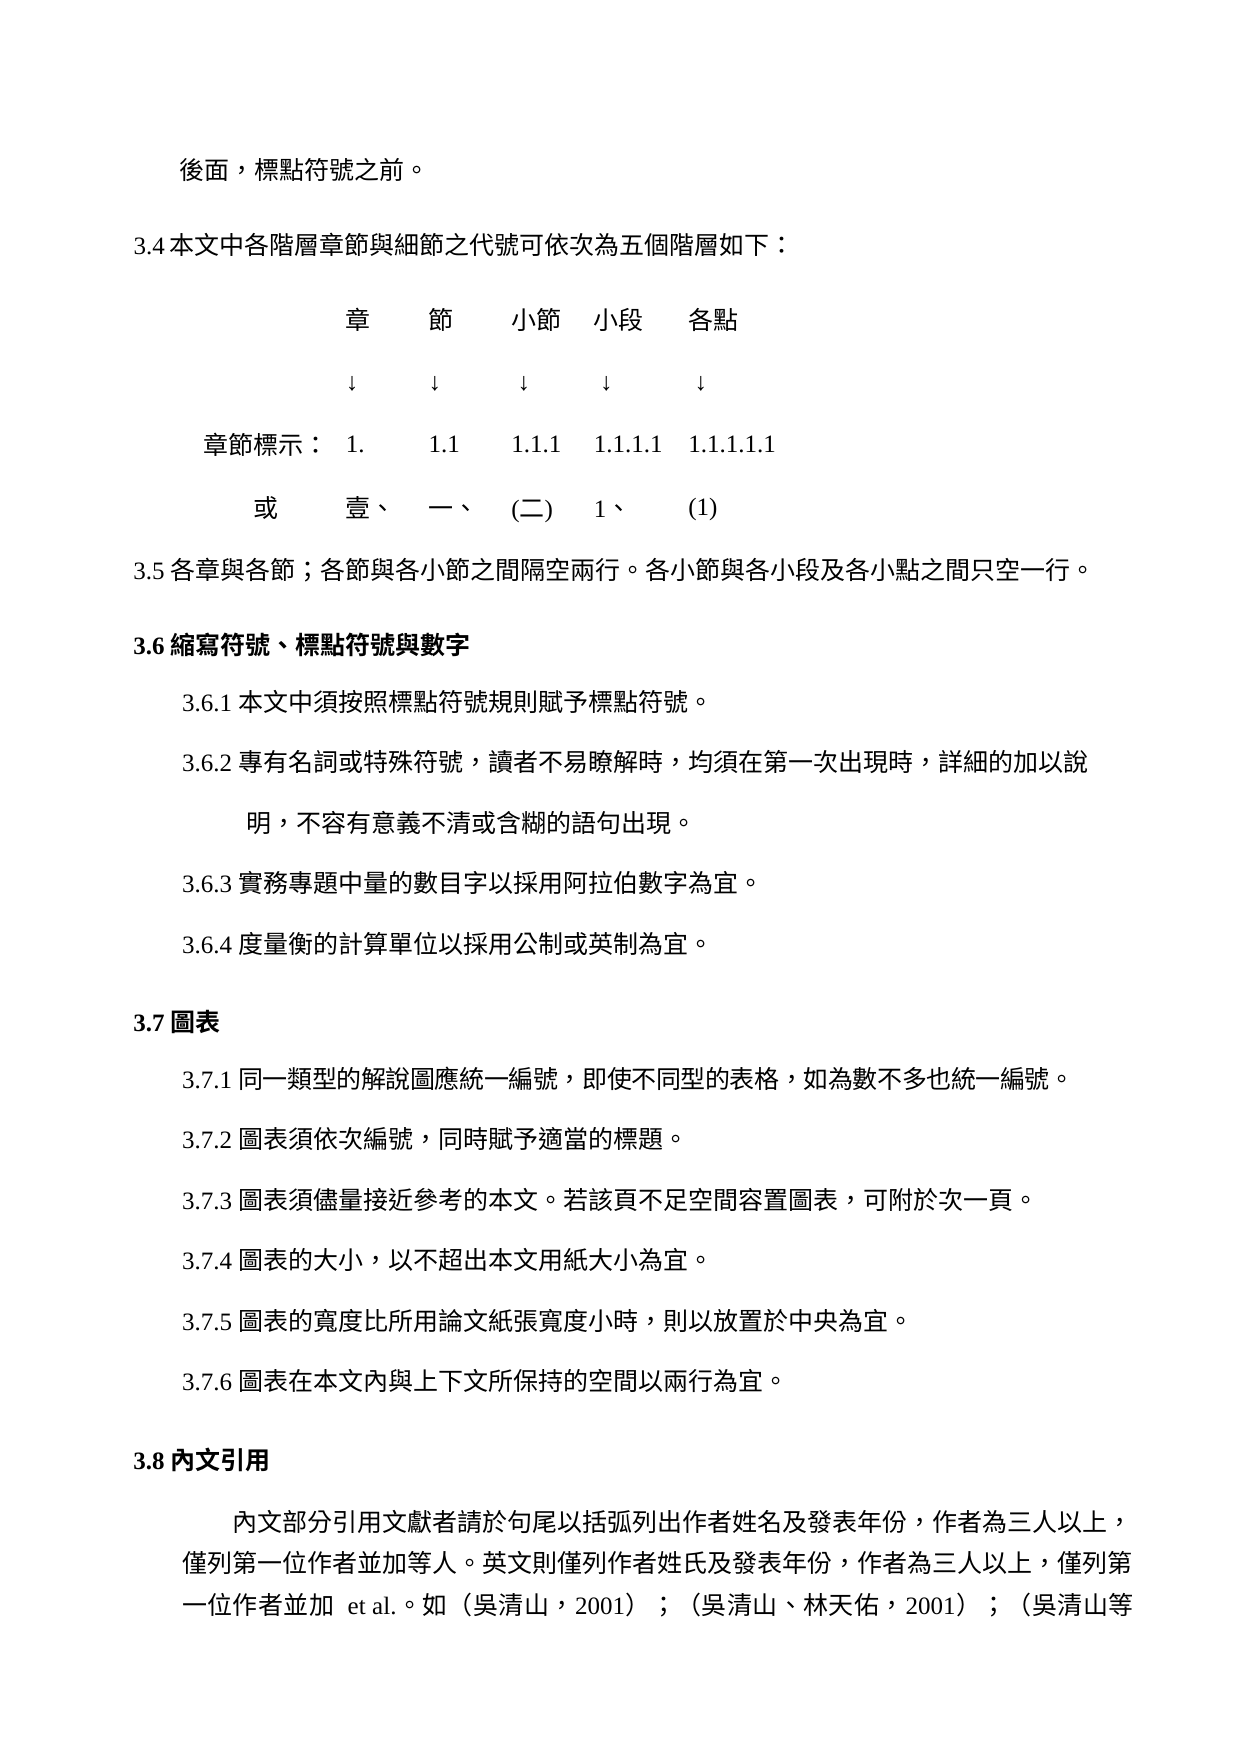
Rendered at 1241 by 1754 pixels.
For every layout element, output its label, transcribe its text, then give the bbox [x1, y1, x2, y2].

table_cell ↓ [425, 340, 508, 402]
table_cell (1) [685, 465, 792, 527]
table_header [201, 277, 343, 339]
table_cell ↓ [591, 340, 685, 402]
table_cell 1. [343, 402, 425, 464]
table_cell 1.1 [425, 402, 508, 464]
text 3.6.4 度量衡的計算單位以採用公制或英制為宜。 [182, 919, 1134, 960]
table_cell 章節標示： [201, 402, 343, 464]
text 後面，標點符號之前。 [133, 127, 1134, 189]
table_header 小節 [508, 277, 591, 339]
text 3.7 圖表 [133, 979, 1134, 1042]
text 3.5 各章與各節；各節與各小節之間隔空兩行。各小節與各小段及各小點之間只空一行。 [133, 527, 1134, 589]
text 3.7.3 圖表須儘量接近參考的本文。若該頁不足空間容置圖表，可附於次一頁。 [182, 1175, 1134, 1217]
table_cell 或 [201, 465, 343, 527]
text 3.6.2 專有名詞或特殊符號，讀者不易瞭解時，均須在第一次出現時，詳細的加以說 [182, 737, 1134, 779]
table_header 章 [343, 277, 425, 339]
text 3.6 縮寫符號、標點符號與數字 [133, 602, 1134, 664]
table_header 各點 [685, 277, 792, 339]
table_cell ↓ [685, 340, 792, 402]
text 3.8 內文引用 [133, 1417, 1134, 1479]
text 3.7.2 圖表須依次編號，同時賦予適當的標題。 [182, 1114, 1134, 1156]
text 明，不容有意義不清或含糊的語句出現。 [246, 798, 1134, 839]
text 3.7.4 圖表的大小，以不超出本文用紙大小為宜。 [182, 1235, 1134, 1277]
table_cell ↓ [508, 340, 591, 402]
table_header 小段 [591, 277, 685, 339]
table_cell 1.1.1.1 [591, 402, 685, 464]
text 3.7.1 同一類型的解說圖應統一編號，即使不同型的表格，如為數不多也統一編號。 [182, 1054, 1134, 1096]
text 內文部分引用文獻者請於句尾以括弧列出作者姓名及發表年份，作者為三人以上，僅列第一位作者並加等人。英文則僅列作者姓氏及發表年份，作者為三人以上，僅列第一位作者並加 et al.。如（吳清山，2001）；（吳清山、林天佑，2001）；（吳清山等 [182, 1497, 1134, 1622]
text 3.6.3 實務專題中量的數目字以採用阿拉伯數字為宜。 [182, 858, 1134, 900]
text 3.7.5 圖表的寬度比所用論文紙張寬度小時，則以放置於中央為宜。 [182, 1296, 1134, 1337]
table_cell 一、 [425, 465, 508, 527]
table_cell 1、 [591, 465, 685, 527]
table_cell (二) [508, 465, 591, 527]
table_cell [201, 340, 343, 402]
table_cell ↓ [343, 340, 425, 402]
text 3.6.1 本文中須按照標點符號規則賦予標點符號。 [182, 677, 1134, 719]
table_cell 1.1.1.1.1 [685, 402, 792, 464]
table_cell 1.1.1 [508, 402, 591, 464]
text 3.7.6 圖表在本文內與上下文所保持的空間以兩行為宜。 [182, 1356, 1134, 1398]
text 3.4本文中各階層章節與細節之代號可依次為五個階層如下： [133, 202, 1134, 264]
table_cell 壹、 [343, 465, 425, 527]
table_header 節 [425, 277, 508, 339]
